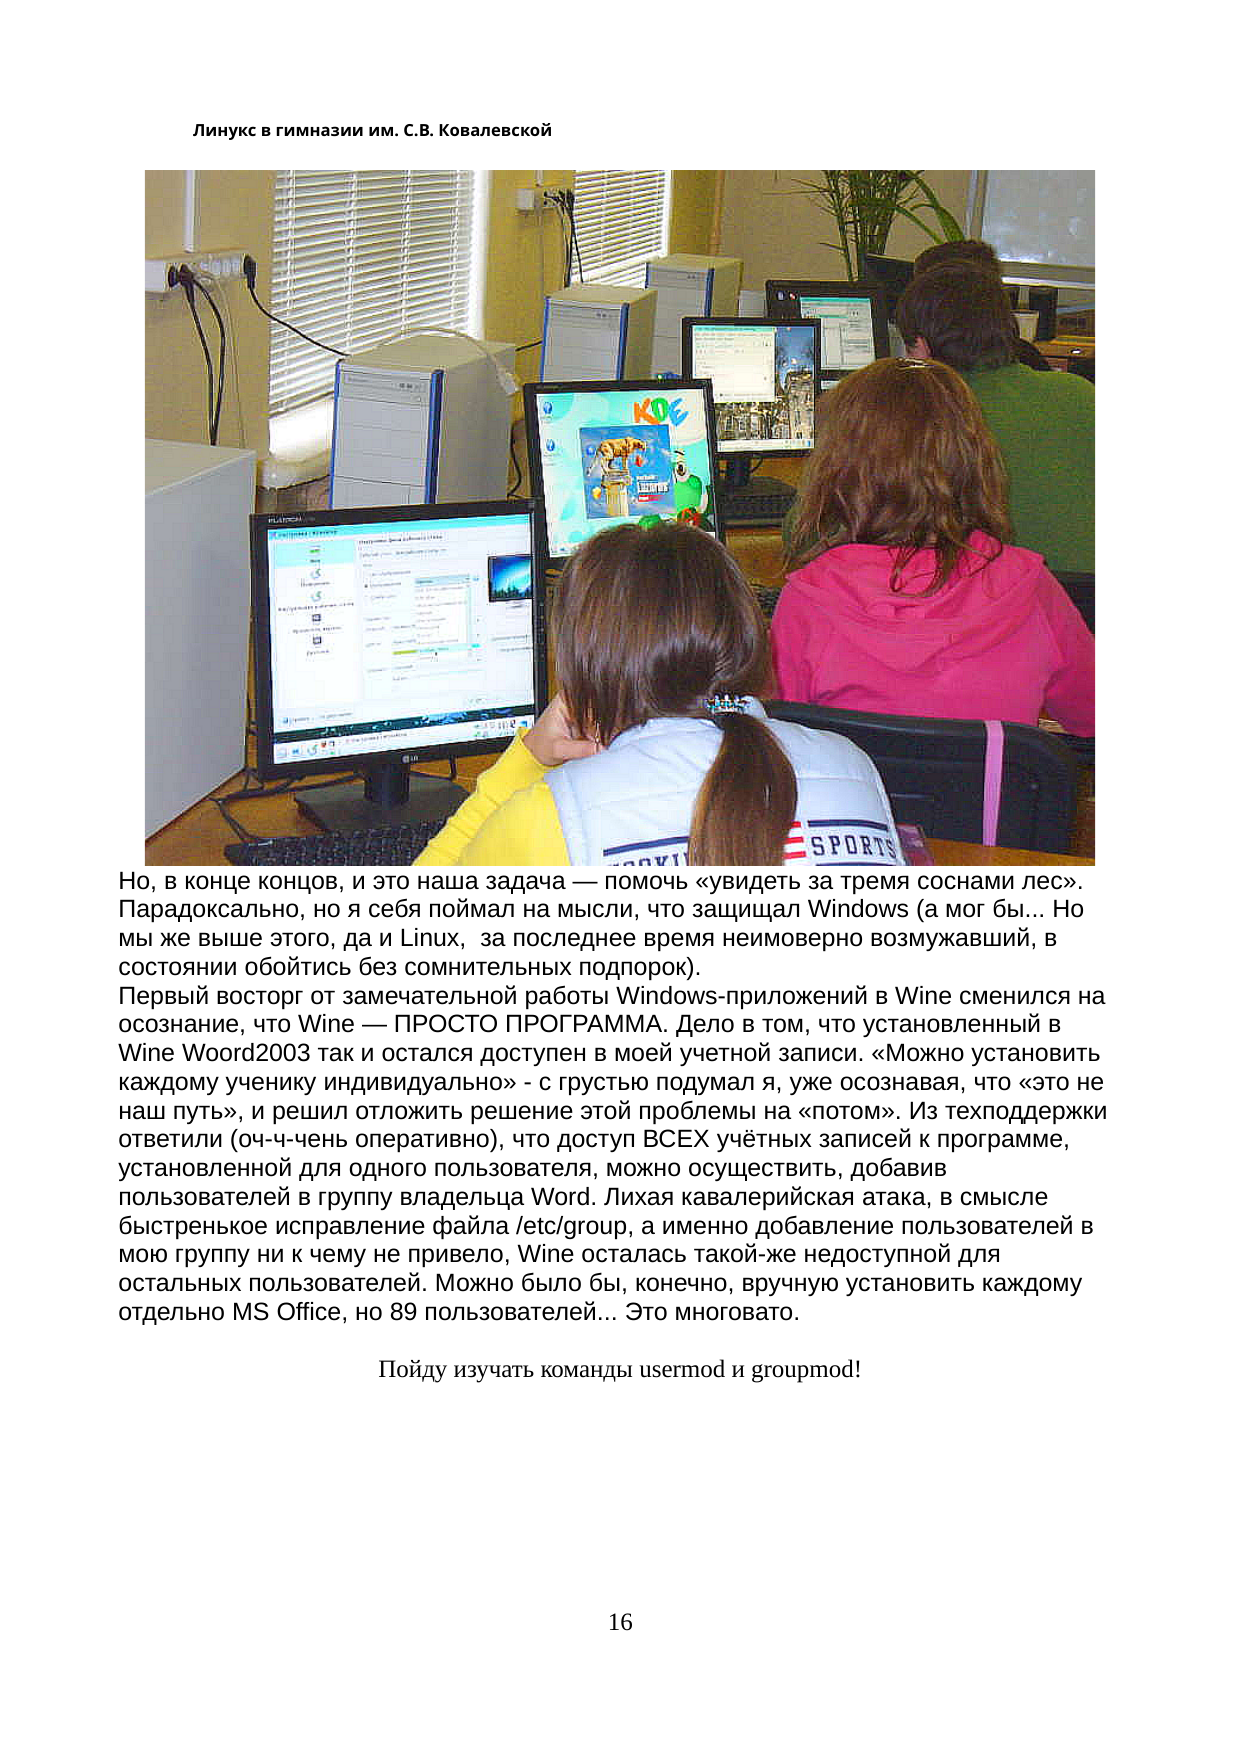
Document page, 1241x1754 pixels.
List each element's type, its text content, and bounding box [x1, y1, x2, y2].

text Но, в конце концов, и это наша задача — помочь «увидеть за тремя соснами лес». Парадоксально, но я себя поймал на мысли, что защищал Windows (а мог бы... Но мы же выше этого, да и Linux, за последнее время неимоверно возмужавший, в состоянии обойтись без сомнительных подпорок). [118, 170, 1122, 981]
text Первый восторг от замечательной работы Windows-приложений в Wine сменился на осознание, что Wine — ПРОСТО ПРОГРАММА. Дело в том, что установленный в Wine Woord2003 так и остался доступен в моей учетной записи. «Можно установить каждому ученику индивидуально» - с грустью подумал я, уже осознавая, что «это не наш путь», и решил отложить решение этой проблемы на «потом». Из техподдержки ответили (оч-ч-чень оперативно), что доступ ВСЕХ учётных записей к программе, установленной для одного пользователя, можно осуществить, добавив пользователей в группу владельца Word. Лихая кавалерийская атака, в смысле быстренькое исправление файла /etc/group, а именно добавление пользователей в мою группу ни к чему не привело, Wine осталась такой-же недоступной для остальных пользователей. Можно было бы, конечно, вручную установить каждому отдельно MS Office, но 89 пользователей... Это многовато. [118, 981, 1122, 1326]
text Пойду изучать команды usermod и groupmod! [118, 1354, 1122, 1383]
picture [144, 170, 1096, 866]
